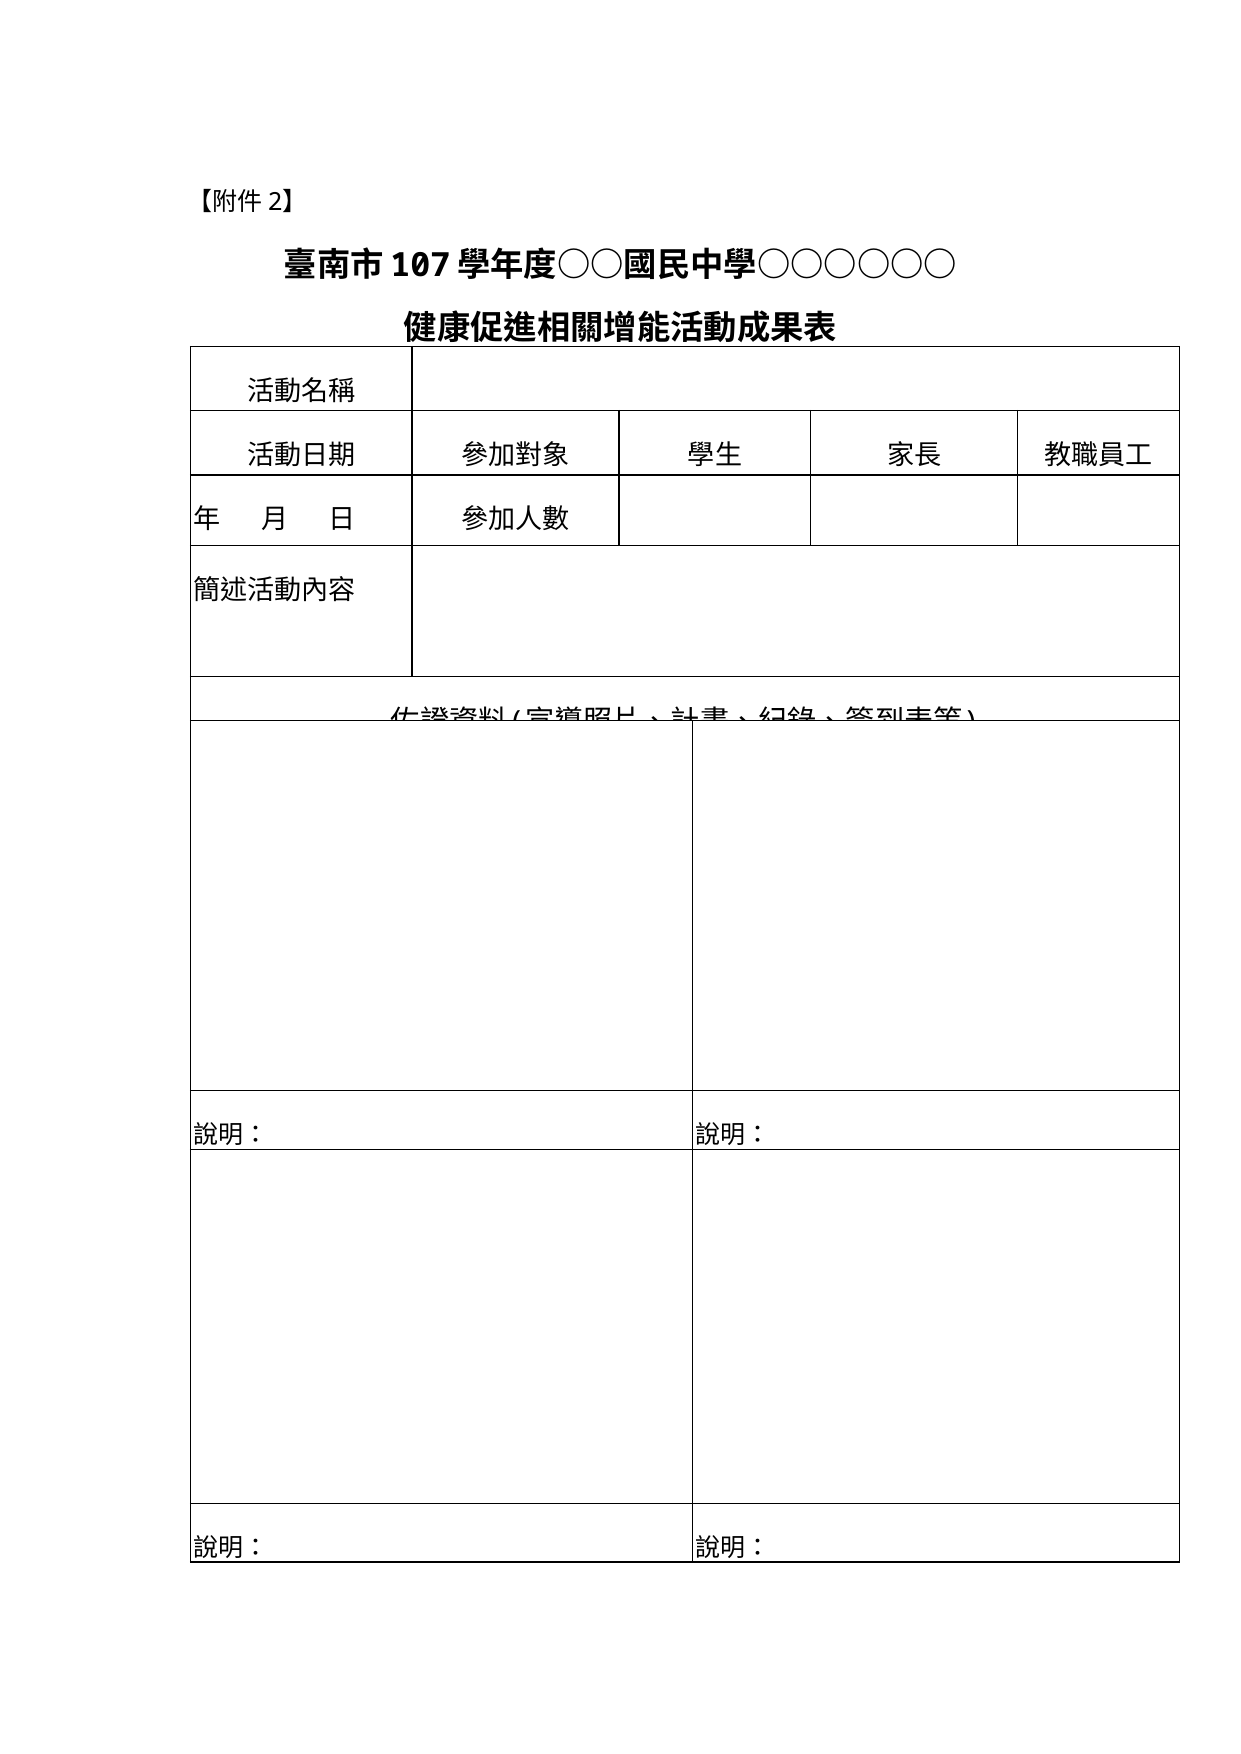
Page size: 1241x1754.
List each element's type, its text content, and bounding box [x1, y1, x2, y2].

table_cell [811, 476, 1017, 544]
table_header [413, 347, 1179, 410]
table_cell 參加人數 [413, 476, 618, 544]
table_cell 家長 [811, 411, 1017, 474]
table_cell 活動日期 [191, 411, 411, 474]
table_cell 說明： [191, 1504, 692, 1561]
table_cell [1018, 476, 1179, 544]
text 健康促進相關增能活動成果表 [187, 283, 1053, 346]
table_cell [191, 721, 692, 1090]
table_cell 說明： [693, 1091, 1179, 1149]
table_cell [620, 476, 810, 544]
table_cell [693, 1150, 1179, 1503]
table_cell [693, 721, 1179, 1090]
table_cell 參加對象 [413, 411, 618, 474]
table_header 活動名稱 [191, 347, 411, 410]
table_cell 學生 [620, 411, 810, 474]
text 【附件2】 [187, 158, 1053, 221]
table_cell 教職員工 [1018, 411, 1179, 474]
table_cell 年 月 日 [191, 476, 411, 544]
table_cell 說明： [693, 1504, 1179, 1561]
table_cell [413, 546, 1179, 676]
table_cell 說明： [191, 1091, 692, 1149]
text 臺南市107學年度○○國民中學○○○○○○ [187, 221, 1053, 283]
table_cell 簡述活動內容 [191, 546, 411, 676]
table_cell 佐證資料(宣導照片、計畫、紀錄、簽到表等) [191, 677, 1179, 719]
table_cell [191, 1150, 692, 1503]
